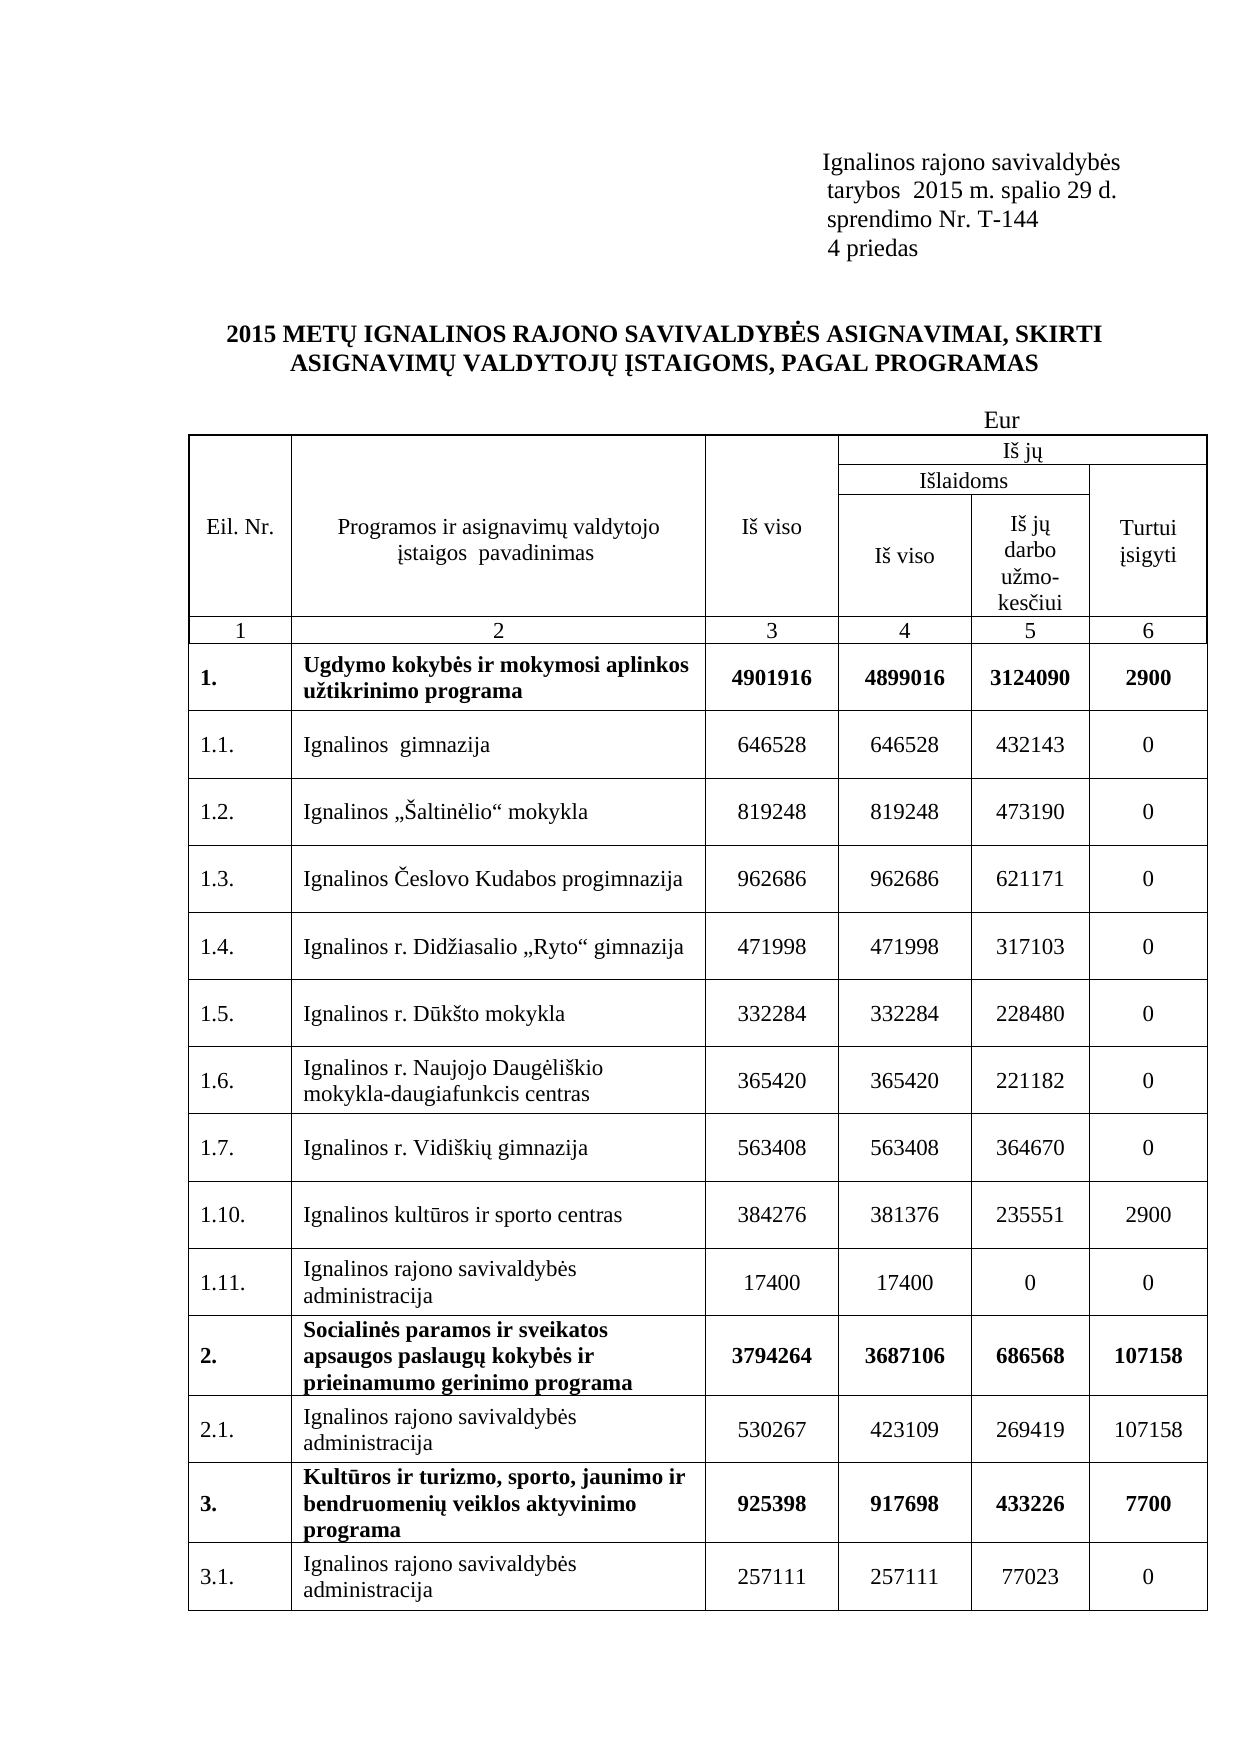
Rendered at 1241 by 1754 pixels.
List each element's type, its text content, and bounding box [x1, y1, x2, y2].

table_cell 686568 [972, 1316, 1089, 1395]
table_cell 4899016 [839, 644, 971, 710]
table_cell 235551 [972, 1182, 1089, 1248]
table_cell 471998 [839, 913, 971, 979]
table_cell 365420 [839, 1047, 971, 1113]
table_cell 107158 [1090, 1316, 1207, 1395]
table_cell 5 [972, 617, 1089, 643]
table_cell 423109 [839, 1396, 971, 1462]
table_cell 1.5. [189, 980, 291, 1046]
table_cell 257111 [706, 1543, 838, 1609]
table_cell 3124090 [972, 644, 1089, 710]
table_cell 228480 [972, 980, 1089, 1046]
table_cell 1.4. [189, 913, 291, 979]
table_cell 0 [1090, 1114, 1207, 1181]
table_cell 962686 [706, 846, 838, 912]
table_cell 3794264 [706, 1316, 838, 1395]
text Ignalinos rajono savivaldybės tarybos 2015 m. spalio 29 d. sprendimo Nr. T-144 [822, 147, 1152, 233]
table_header Iš viso [706, 436, 838, 616]
table_cell 473190 [972, 779, 1089, 844]
table_cell 563408 [839, 1114, 971, 1181]
text Eur [177, 406, 1152, 434]
table_cell 433226 [972, 1463, 1089, 1542]
table_cell 221182 [972, 1047, 1089, 1113]
table_cell 257111 [839, 1543, 971, 1609]
table_cell 621171 [972, 846, 1089, 912]
table_cell Ignalinos „Šaltinėlio“ mokykla [292, 779, 705, 844]
table_cell 3687106 [839, 1316, 971, 1395]
table_cell Ignalinos gimnazija [292, 711, 705, 777]
table_cell Ignalinos kultūros ir sporto centras [292, 1182, 705, 1248]
table_cell 1.3. [189, 846, 291, 912]
table_cell 530267 [706, 1396, 838, 1462]
table_cell 3. [189, 1463, 291, 1542]
table_cell 364670 [972, 1114, 1089, 1181]
table_cell 1 [190, 617, 291, 643]
text 2015 METŲ IGNALINOS RAJONO SAVIVALDYBĖS ASIGNAVIMAI, SKIRTI ASIGNAVIMŲ VALDYTOJŲ ĮSTAIGOMS, PAGAL PROGRAMAS [177, 319, 1152, 377]
table_cell 432143 [972, 711, 1089, 777]
table_cell 925398 [706, 1463, 838, 1542]
table_cell 332284 [706, 980, 838, 1046]
table_cell Ignalinos rajono savivaldybės administracija [292, 1249, 705, 1315]
table_cell Socialinės paramos ir sveikatos apsaugos paslaugų kokybės ir prieinamumo gerinimo programa [292, 1316, 705, 1395]
table_header Iš jų [839, 436, 1206, 464]
text 4 priedas [177, 233, 1152, 262]
table_cell 3.1. [189, 1543, 291, 1609]
table_header Programos ir asignavimų valdytojo įstaigos pavadinimas [292, 436, 705, 616]
table_cell 0 [1090, 913, 1207, 979]
table_cell 819248 [706, 779, 838, 844]
table_cell 17400 [839, 1249, 971, 1315]
table_cell Ignalinos rajono savivaldybės administracija [292, 1396, 705, 1462]
table_cell 17400 [706, 1249, 838, 1315]
table_cell 0 [972, 1249, 1089, 1315]
table_cell 7700 [1090, 1463, 1207, 1542]
table_cell 1.11. [189, 1249, 291, 1315]
table_cell 77023 [972, 1543, 1089, 1609]
table_cell 317103 [972, 913, 1089, 979]
table_cell 4 [839, 617, 971, 643]
table_cell 2900 [1090, 1182, 1207, 1248]
table_cell 1.7. [189, 1114, 291, 1181]
table_cell 107158 [1090, 1396, 1207, 1462]
table_cell 917698 [839, 1463, 971, 1542]
table_cell 819248 [839, 779, 971, 844]
table_cell 1.2. [189, 779, 291, 844]
table_cell Ignalinos r. Didžiasalio „Ryto“ gimnazija [292, 913, 705, 979]
table_cell 0 [1090, 1249, 1207, 1315]
table_cell 646528 [839, 711, 971, 777]
table_cell 962686 [839, 846, 971, 912]
table_cell 365420 [706, 1047, 838, 1113]
table_cell 471998 [706, 913, 838, 979]
table_cell Ignalinos rajono savivaldybės administracija [292, 1543, 705, 1609]
table_cell Ignalinos r. Naujojo Daugėliškio mokykla-daugiafunkcis centras [292, 1047, 705, 1113]
table_cell Ugdymo kokybės ir mokymosi aplinkos užtikrinimo programa [292, 644, 705, 710]
table_cell Iš viso [839, 495, 971, 616]
table_cell Ignalinos Česlovo Kudabos progimnazija [292, 846, 705, 912]
table_cell 384276 [706, 1182, 838, 1248]
table_cell 0 [1090, 1047, 1207, 1113]
table_cell Kultūros ir turizmo, sporto, jaunimo ir bendruomenių veiklos aktyvinimo programa [292, 1463, 705, 1542]
table_header Eil. Nr. [190, 436, 291, 616]
table_cell Ignalinos r. Vidiškių gimnazija [292, 1114, 705, 1181]
table_cell 646528 [706, 711, 838, 777]
table_cell 2.1. [189, 1396, 291, 1462]
table_cell 0 [1090, 980, 1207, 1046]
table_cell 2. [189, 1316, 291, 1395]
table_cell 2 [292, 617, 705, 643]
table_cell 1.6. [189, 1047, 291, 1113]
table_cell 381376 [839, 1182, 971, 1248]
table_cell 0 [1090, 846, 1207, 912]
table_cell 332284 [839, 980, 971, 1046]
table_cell 1.1. [189, 711, 291, 777]
table_cell Išlaidoms [839, 465, 1089, 494]
table_cell 1. [189, 644, 291, 710]
table_cell 4901916 [706, 644, 838, 710]
table_cell 0 [1090, 779, 1207, 844]
table_cell Ignalinos r. Dūkšto mokykla [292, 980, 705, 1046]
table_cell 0 [1090, 711, 1207, 777]
table_cell 563408 [706, 1114, 838, 1181]
table_cell 2900 [1090, 644, 1207, 710]
table_cell 6 [1090, 617, 1206, 643]
table_cell Iš jų darbo užmo-kesčiui [972, 495, 1089, 616]
table_cell Turtui įsigyti [1090, 465, 1206, 616]
table_cell 0 [1090, 1543, 1207, 1609]
table_cell 1.10. [189, 1182, 291, 1248]
table_cell 3 [706, 617, 838, 643]
table_cell 269419 [972, 1396, 1089, 1462]
